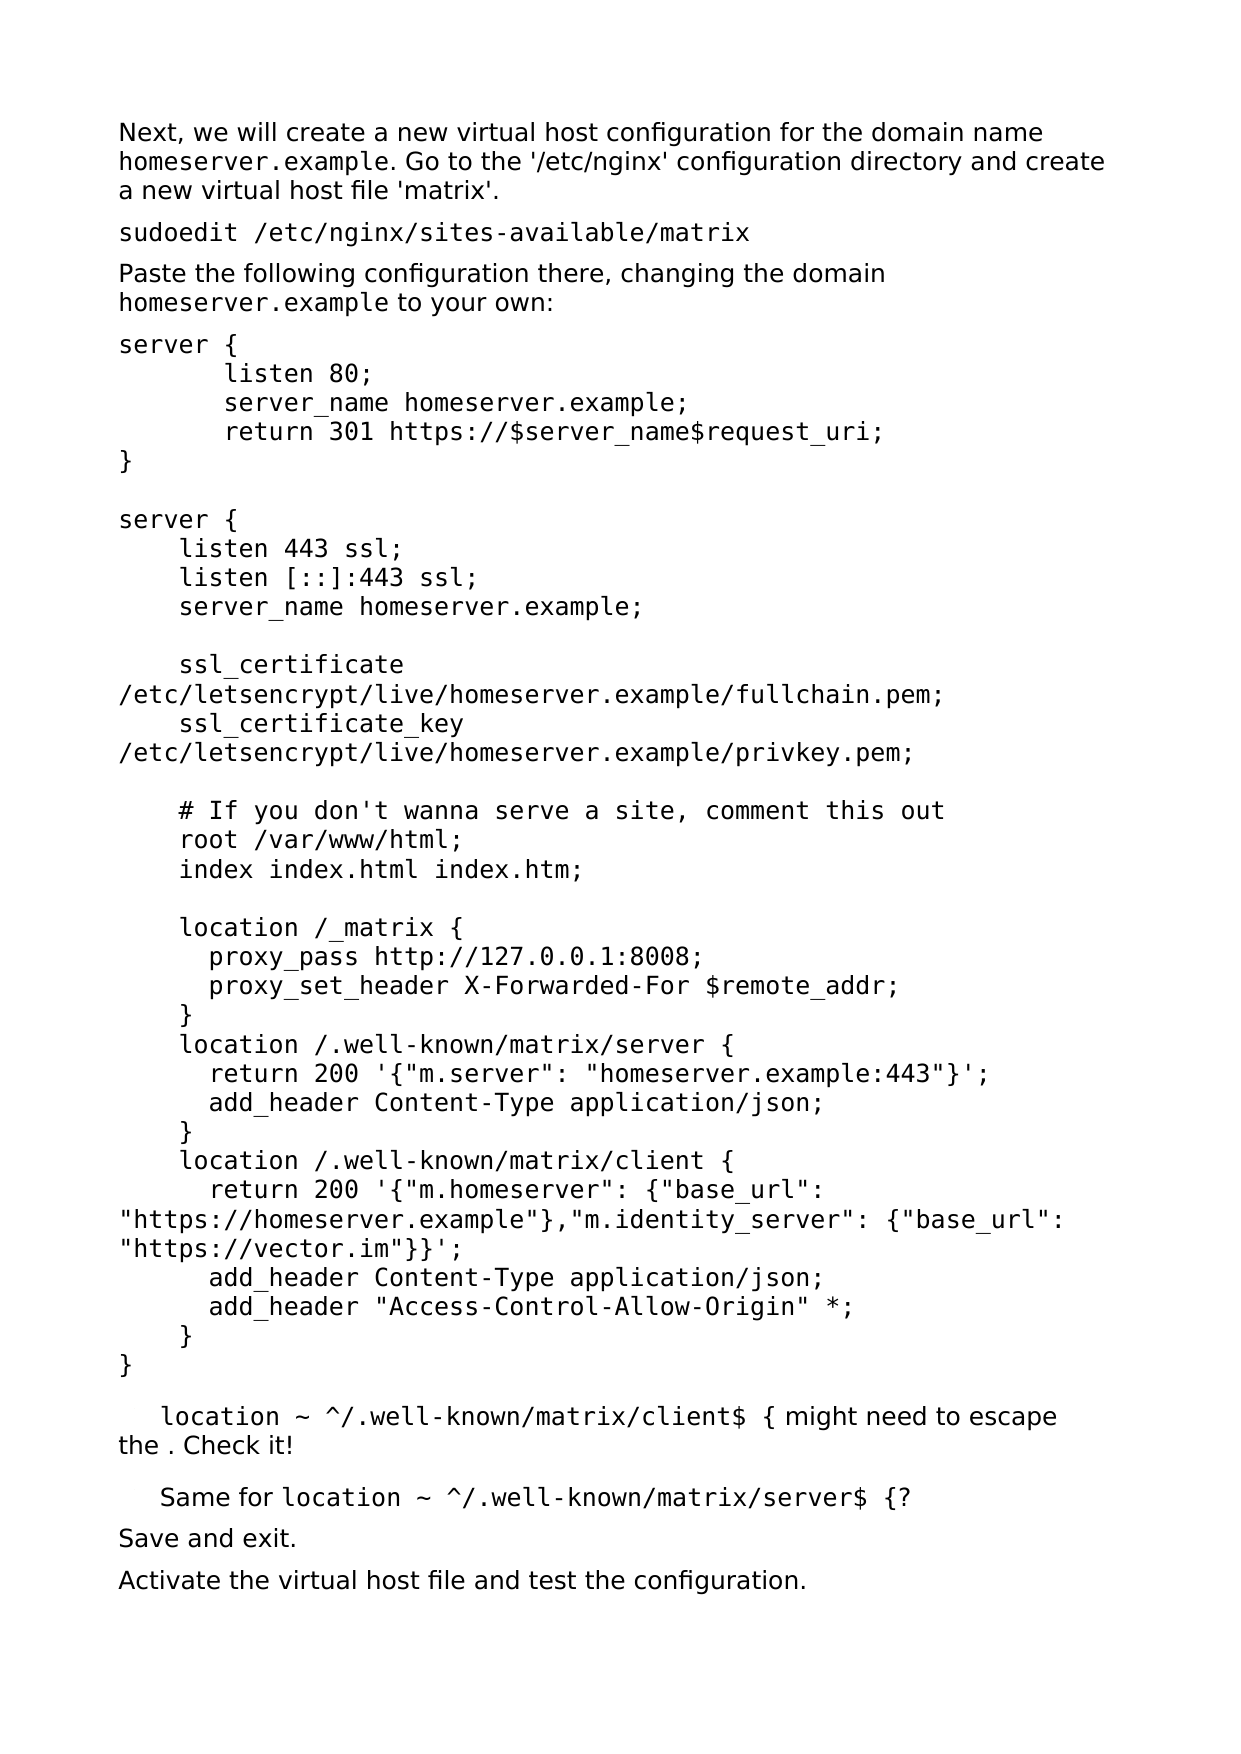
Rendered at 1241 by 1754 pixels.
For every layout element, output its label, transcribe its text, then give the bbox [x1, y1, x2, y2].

text location ~ ^/.well-known/matrix/client$ { might need to escape the . Check it! [118, 1392, 1122, 1460]
text Next, we will create a new virtual host configuration for the domain name homeserver.example. Go to the '/etc/nginx' configuration directory and create a new virtual host file 'matrix'. [118, 118, 1122, 206]
text server { listen 80; server_name homeserver.example; return 301 https://$server_name$request_uri; } server { listen 443 ssl; listen [::]:443 ssl; server_name homeserver.example; ssl_certificate /etc/letsencrypt/live/homeserver.example/fullchain.pem; ssl_certificate_key /etc/letsencrypt/live/homeserver.example/privkey.pem; # If you don't wanna serve a site, comment this out root /var/www/html; index index.html index.htm; location /_matrix { proxy_pass http://127.0.0.1:8008; proxy_set_header X-Forwarded-For $remote_addr; } location /.well-known/matrix/server { return 200 '{"m.server": "homeserver.example:443"}'; add_header Content-Type application/json; } location /.well-known/matrix/client { return 200 '{"m.homeserver": {"base_url": "https://homeserver.example"},"m.identity_server": {"base_url": "https://vector.im"}}'; add_header Content-Type application/json; add_header "Access-Control-Allow-Origin" *; } } [118, 330, 1122, 1380]
text sudoedit /etc/nginx/sites-available/matrix [118, 218, 1122, 247]
text Same for location ~ ^/.well-known/matrix/server$ {? [118, 1473, 1122, 1512]
text Paste the following configuration there, changing the domain homeserver.example to your own: [118, 259, 1122, 317]
text Activate the virtual host file and test the configuration. [118, 1566, 1122, 1595]
text Save and exit. [118, 1524, 1122, 1554]
